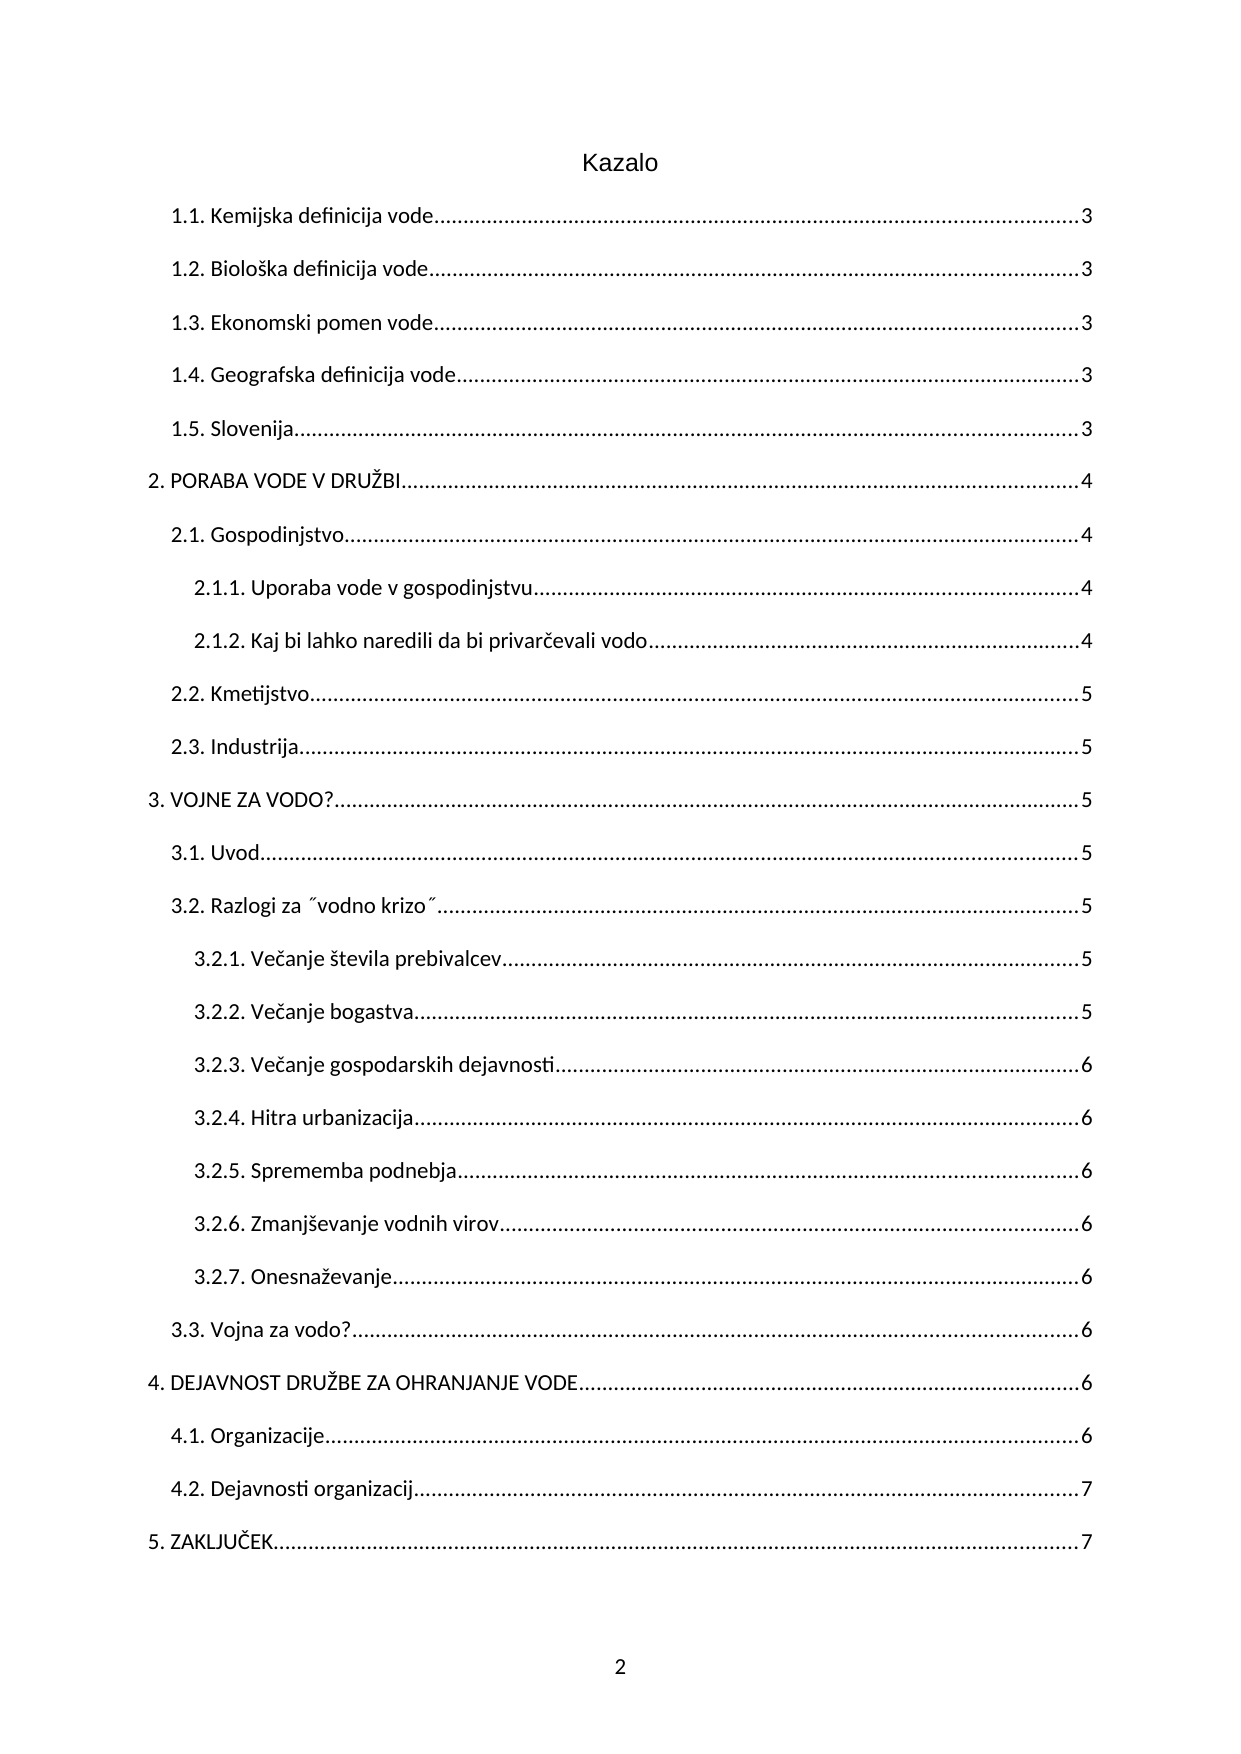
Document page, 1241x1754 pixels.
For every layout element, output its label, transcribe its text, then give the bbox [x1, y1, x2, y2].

text 2.1. Gospodinjstvo 4 [171, 520, 1092, 548]
text 3.2.3. Večanje gospodarskih dejavnosti 6 [193, 1050, 1092, 1078]
text 4.2. Dejavnosti organizacij 7 [171, 1474, 1092, 1502]
text 5. ZAKLJUČEK 7 [148, 1527, 1092, 1555]
text 3.2.7. Onesnaževanje 6 [193, 1262, 1092, 1290]
text 3.2. Razlogi za ˝vodno krizo˝ 5 [171, 891, 1092, 919]
text 1.4. Geografska definicija vode 3 [171, 361, 1092, 389]
text 4.1. Organizacije 6 [171, 1421, 1092, 1449]
text 3.2.1. Večanje števila prebivalcev 5 [193, 944, 1092, 972]
text 2.1.2. Kaj bi lahko naredili da bi privarčevali vodo 4 [193, 626, 1092, 654]
text 3.2.4. Hitra urbanizacija 6 [193, 1103, 1092, 1131]
text 1.2. Biološka definicija vode 3 [171, 254, 1092, 283]
text 1.5. Slovenija 3 [171, 414, 1092, 442]
text 2. PORABA VODE V DRUŽBI 4 [148, 467, 1092, 495]
text 3.3. Vojna za vodo? 6 [171, 1315, 1092, 1343]
text 1.3. Ekonomski pomen vode 3 [171, 308, 1092, 336]
text 3.2.5. Sprememba podnebja 6 [193, 1156, 1092, 1184]
text 3.2.6. Zmanjševanje vodnih virov 6 [193, 1209, 1092, 1237]
text 3.2.2. Večanje bogastva 5 [193, 997, 1092, 1025]
text 2.3. Industrija 5 [171, 732, 1092, 760]
text 2.2. Kmetijstvo 5 [171, 679, 1092, 707]
text 2.1.1. Uporaba vode v gospodinjstvu 4 [193, 573, 1092, 601]
text Kazalo [148, 148, 1092, 176]
text 3. VOJNE ZA VODO? 5 [148, 785, 1092, 813]
text 1.1. Kemijska definicija vode 3 [171, 202, 1092, 229]
text 4. DEJAVNOST DRUŽBE ZA OHRANJANJE VODE 6 [148, 1368, 1092, 1396]
text 3.1. Uvod 5 [171, 838, 1092, 866]
